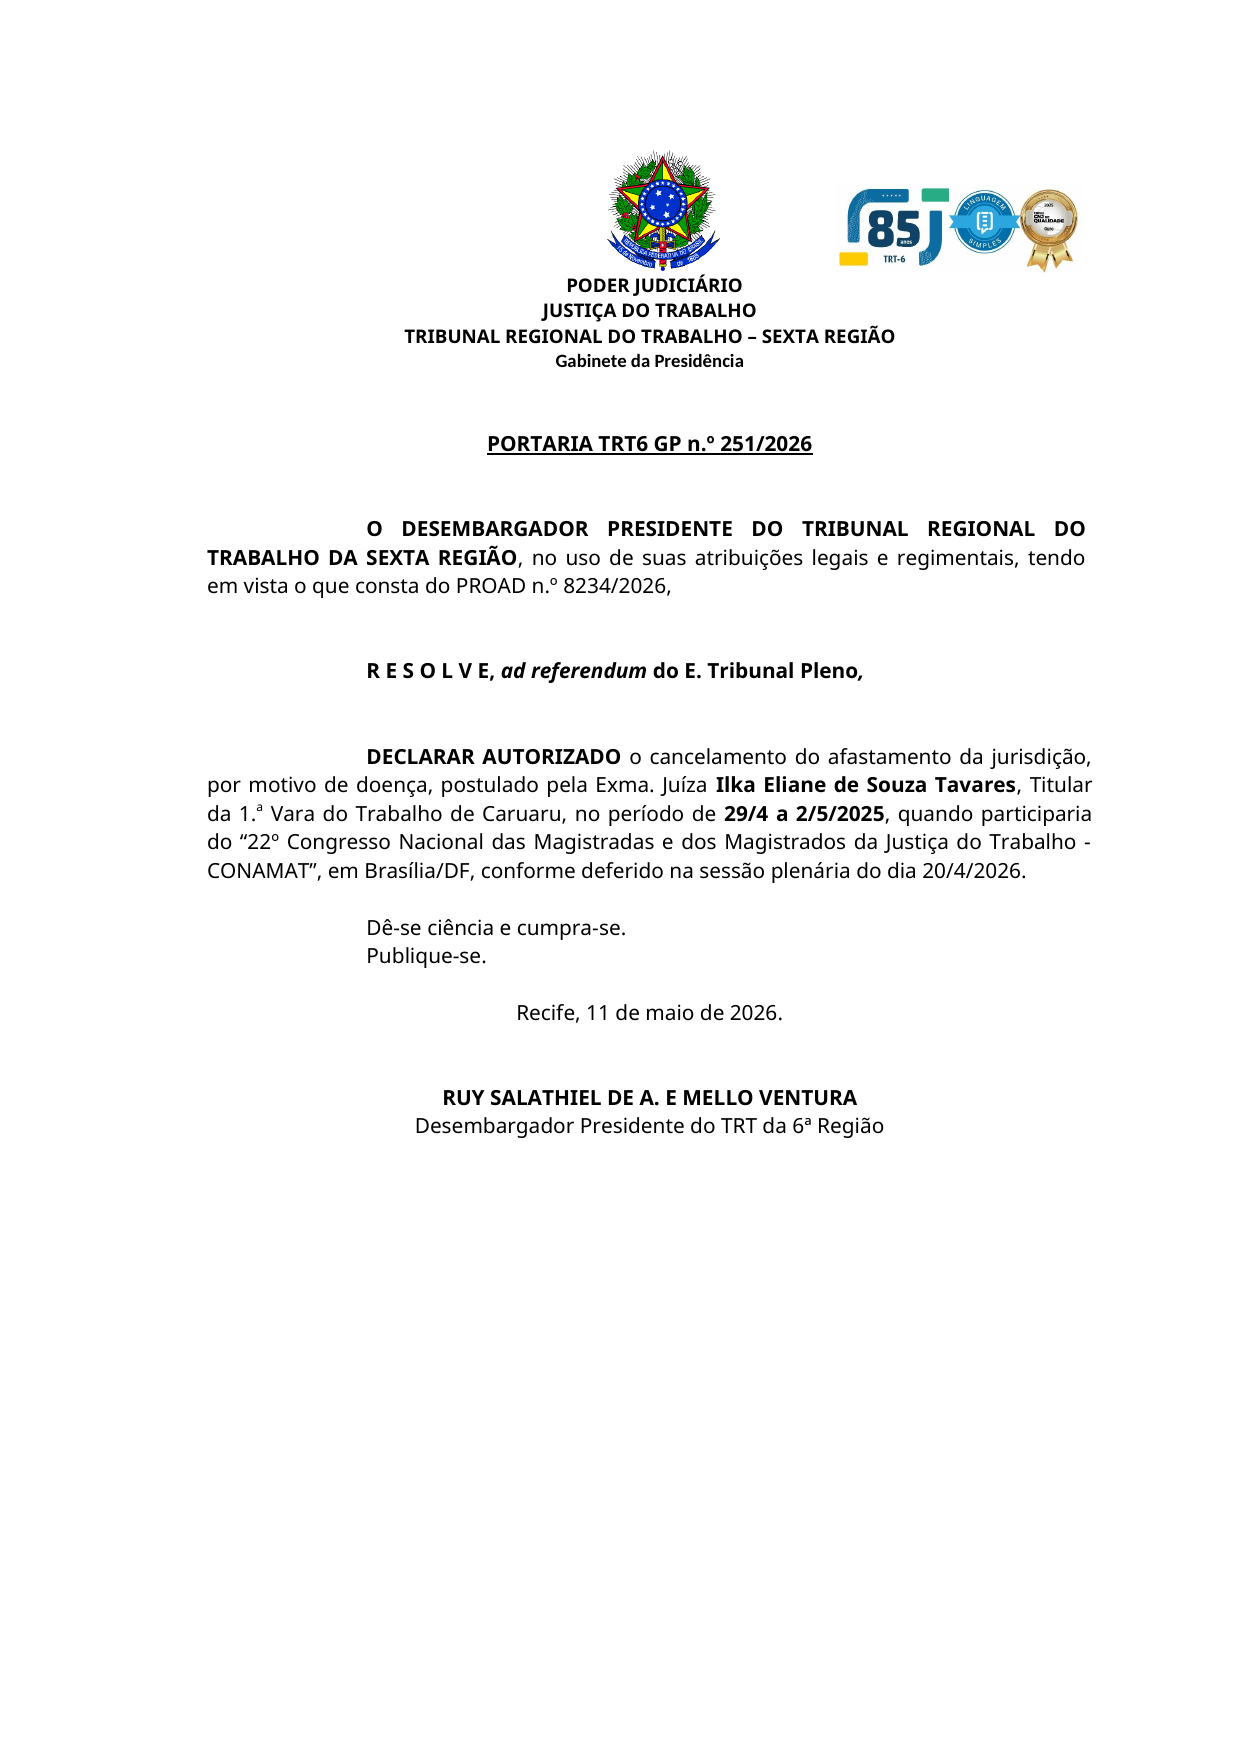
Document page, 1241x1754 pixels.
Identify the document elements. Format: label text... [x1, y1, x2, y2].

picture [602, 147, 723, 273]
picture [835, 181, 1083, 273]
text R E S O L V E, ad referendum do E. Tribunal Pleno, [207, 657, 1087, 685]
text O DESEMBARGADOR PRESIDENTE DO TRIBUNAL REGIONAL DO TRABALHO DA SEXTA REGIÃO, no uso de suas atribuições legais e regimentais, tendo em vista o que consta do PROAD n.º 8234/2026, [207, 514, 1087, 600]
text DECLARAR AUTORIZADO o cancelamento do afastamento da jurisdição, por motivo de doença, postulado pela Exma. Juíza Ilka Eliane de Souza Tavares, Titular da 1.a Vara do Trabalho de Caruaru, no período de 29/4 a 2/5/2025, quando participaria do “22º Congresso Nacional das Magistradas e dos Magistrados da Justiça do Trabalho - CONAMAT”, em Brasília/DF, conforme deferido na sessão plenária do dia 20/4/2026. [207, 742, 1092, 884]
text Desembargador Presidente do TRT da 6ª Região [207, 1112, 1092, 1140]
text Gabinete da Presidência [207, 349, 1092, 372]
text PODER JUDICIÁRIO [207, 272, 1092, 298]
text JUSTIÇA DO TRABALHO [207, 298, 1092, 323]
text Recife, 11 de maio de 2026. [207, 998, 1092, 1026]
text Publique-se. [207, 941, 1092, 969]
text Dê-se ciência e cumpra-se. [207, 913, 1092, 941]
text RUY SALATHIEL DE A. E MELLO VENTURA [207, 1083, 1092, 1112]
text PORTARIA TRT6 GP n.º 251/2026 [207, 429, 1092, 458]
text TRIBUNAL REGIONAL DO TRABALHO – SEXTA REGIÃO [207, 323, 1092, 349]
